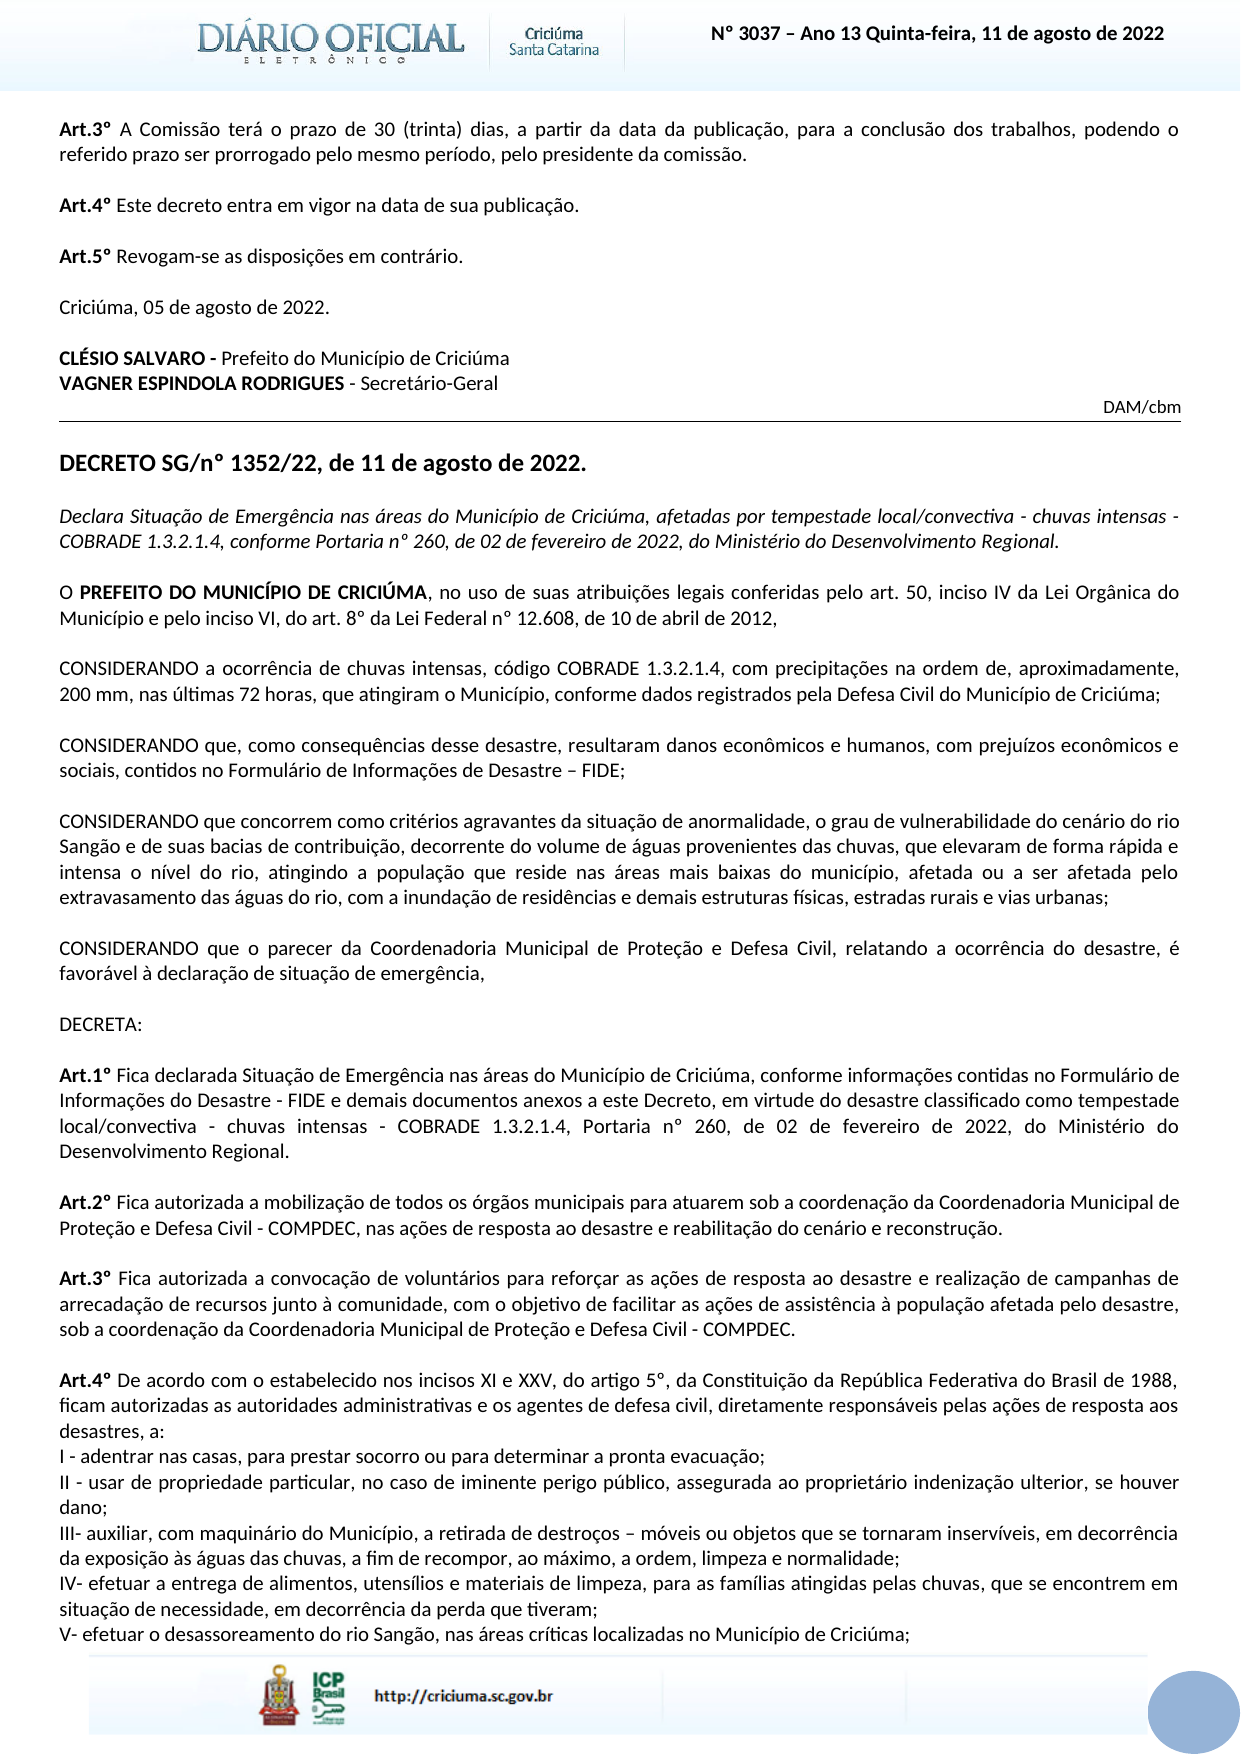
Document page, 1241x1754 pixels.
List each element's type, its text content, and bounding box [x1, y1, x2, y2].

text Art.3º A Comissão terá o prazo de 30 (trinta) dias, a partir da data da publicação, para a conclusão dos trabalhos, podendo o referido prazo ser prorrogado pelo mesmo período, pelo presidente da comissão. [59, 116, 1181, 167]
text CONSIDERANDO que concorrem como critérios agravantes da situação de anormalidade, o grau de vulnerabilidade do cenário do rio Sangão e de suas bacias de contribuição, decorrente do volume de águas provenientes das chuvas, que elevaram de forma rápida e intensa o nível do rio, atingindo a população que reside nas áreas mais baixas do município, afetada ou a ser afetada pelo extravasamento das águas do rio, com a inundação de residências e demais estruturas físicas, estradas rurais e vias urbanas; [59, 808, 1181, 910]
text Declara Situação de Emergência nas áreas do Município de Criciúma, afetadas por tempestade local/convectiva - chuvas intensas - COBRADE 1.3.2.1.4, conforme Portaria nº 260, de 02 de fevereiro de 2022, do Ministério do Desenvolvimento Regional. [59, 503, 1181, 554]
text DECRETO SG/nº 1352/22, de 11 de agosto de 2022. [59, 447, 1183, 478]
text Art.2º Fica autorizada a mobilização de todos os órgãos municipais para atuarem sob a coordenação da Coordenadoria Municipal de Proteção e Defesa Civil - COMPDEC, nas ações de resposta ao desastre e reabilitação do cenário e reconstrução. [59, 1189, 1181, 1240]
text VAGNER ESPINDOLA RODRIGUES - Secretário-Geral [59, 370, 1181, 396]
text CONSIDERANDO que, como consequências desse desastre, resultaram danos econômicos e humanos, com prejuízos econômicos e sociais, contidos no Formulário de Informações de Desastre – FIDE; [59, 732, 1181, 783]
text CLÉSIO SALVARO - Prefeito do Município de Criciúma [59, 345, 1181, 370]
text Art.5º Revogam-se as disposições em contrário. [59, 243, 1181, 268]
text II - usar de propriedade particular, no caso de iminente perigo público, assegurada ao proprietário indenização ulterior, se houver dano; [59, 1469, 1181, 1520]
text DAM/cbm [59, 396, 1181, 421]
text III- auxiliar, com maquinário do Município, a retirada de destroços – móveis ou objetos que se tornaram inservíveis, em decorrência da exposição às águas das chuvas, a fim de recompor, ao máximo, a ordem, limpeza e normalidade; [59, 1520, 1181, 1571]
text I - adentrar nas casas, para prestar socorro ou para determinar a pronta evacuação; [59, 1443, 1181, 1469]
text Art.4º De acordo com o estabelecido nos incisos XI e XXV, do artigo 5º, da Constituição da República Federativa do Brasil de 1988, ficam autorizadas as autoridades administrativas e os agentes de defesa civil, diretamente responsáveis pelas ações de resposta aos desastres, a: [59, 1367, 1181, 1443]
text DECRETA: [59, 1011, 1181, 1037]
text O PREFEITO DO MUNICÍPIO DE CRICIÚMA, no uso de suas atribuições legais conferidas pelo art. 50, inciso IV da Lei Orgânica do Município e pelo inciso VI, do art. 8º da Lei Federal nº 12.608, de 10 de abril de 2012, [59, 579, 1181, 630]
text Art.4º Este decreto entra em vigor na data de sua publicação. [59, 192, 1181, 218]
text CONSIDERANDO que o parecer da Coordenadoria Municipal de Proteção e Defesa Civil, relatando a ocorrência do desastre, é favorável à declaração de situação de emergência, [59, 935, 1181, 986]
text IV- efetuar a entrega de alimentos, utensílios e materiais de limpeza, para as famílias atingidas pelas chuvas, que se encontrem em situação de necessidade, em decorrência da perda que tiveram; [59, 1571, 1181, 1621]
text Art.1º Fica declarada Situação de Emergência nas áreas do Município de Criciúma, conforme informações contidas no Formulário de Informações do Desastre - FIDE e demais documentos anexos a este Decreto, em virtude do desastre classificado como tempestade local/convectiva - chuvas intensas - COBRADE 1.3.2.1.4, Portaria nº 260, de 02 de fevereiro de 2022, do Ministério do Desenvolvimento Regional. [59, 1062, 1181, 1164]
text V- efetuar o desassoreamento do rio Sangão, nas áreas críticas localizadas no Município de Criciúma; [59, 1621, 1181, 1647]
text Art.3º Fica autorizada a convocação de voluntários para reforçar as ações de resposta ao desastre e realização de campanhas de arrecadação de recursos junto à comunidade, com o objetivo de facilitar as ações de assistência à população afetada pelo desastre, sob a coordenação da Coordenadoria Municipal de Proteção e Defesa Civil - COMPDEC. [59, 1266, 1181, 1342]
text CONSIDERANDO a ocorrência de chuvas intensas, código COBRADE 1.3.2.1.4, com precipitações na ordem de, aproximadamente, 200 mm, nas últimas 72 horas, que atingiram o Município, conforme dados registrados pela Defesa Civil do Município de Criciúma; [59, 656, 1181, 706]
text Criciúma, 05 de agosto de 2022. [59, 294, 1181, 319]
